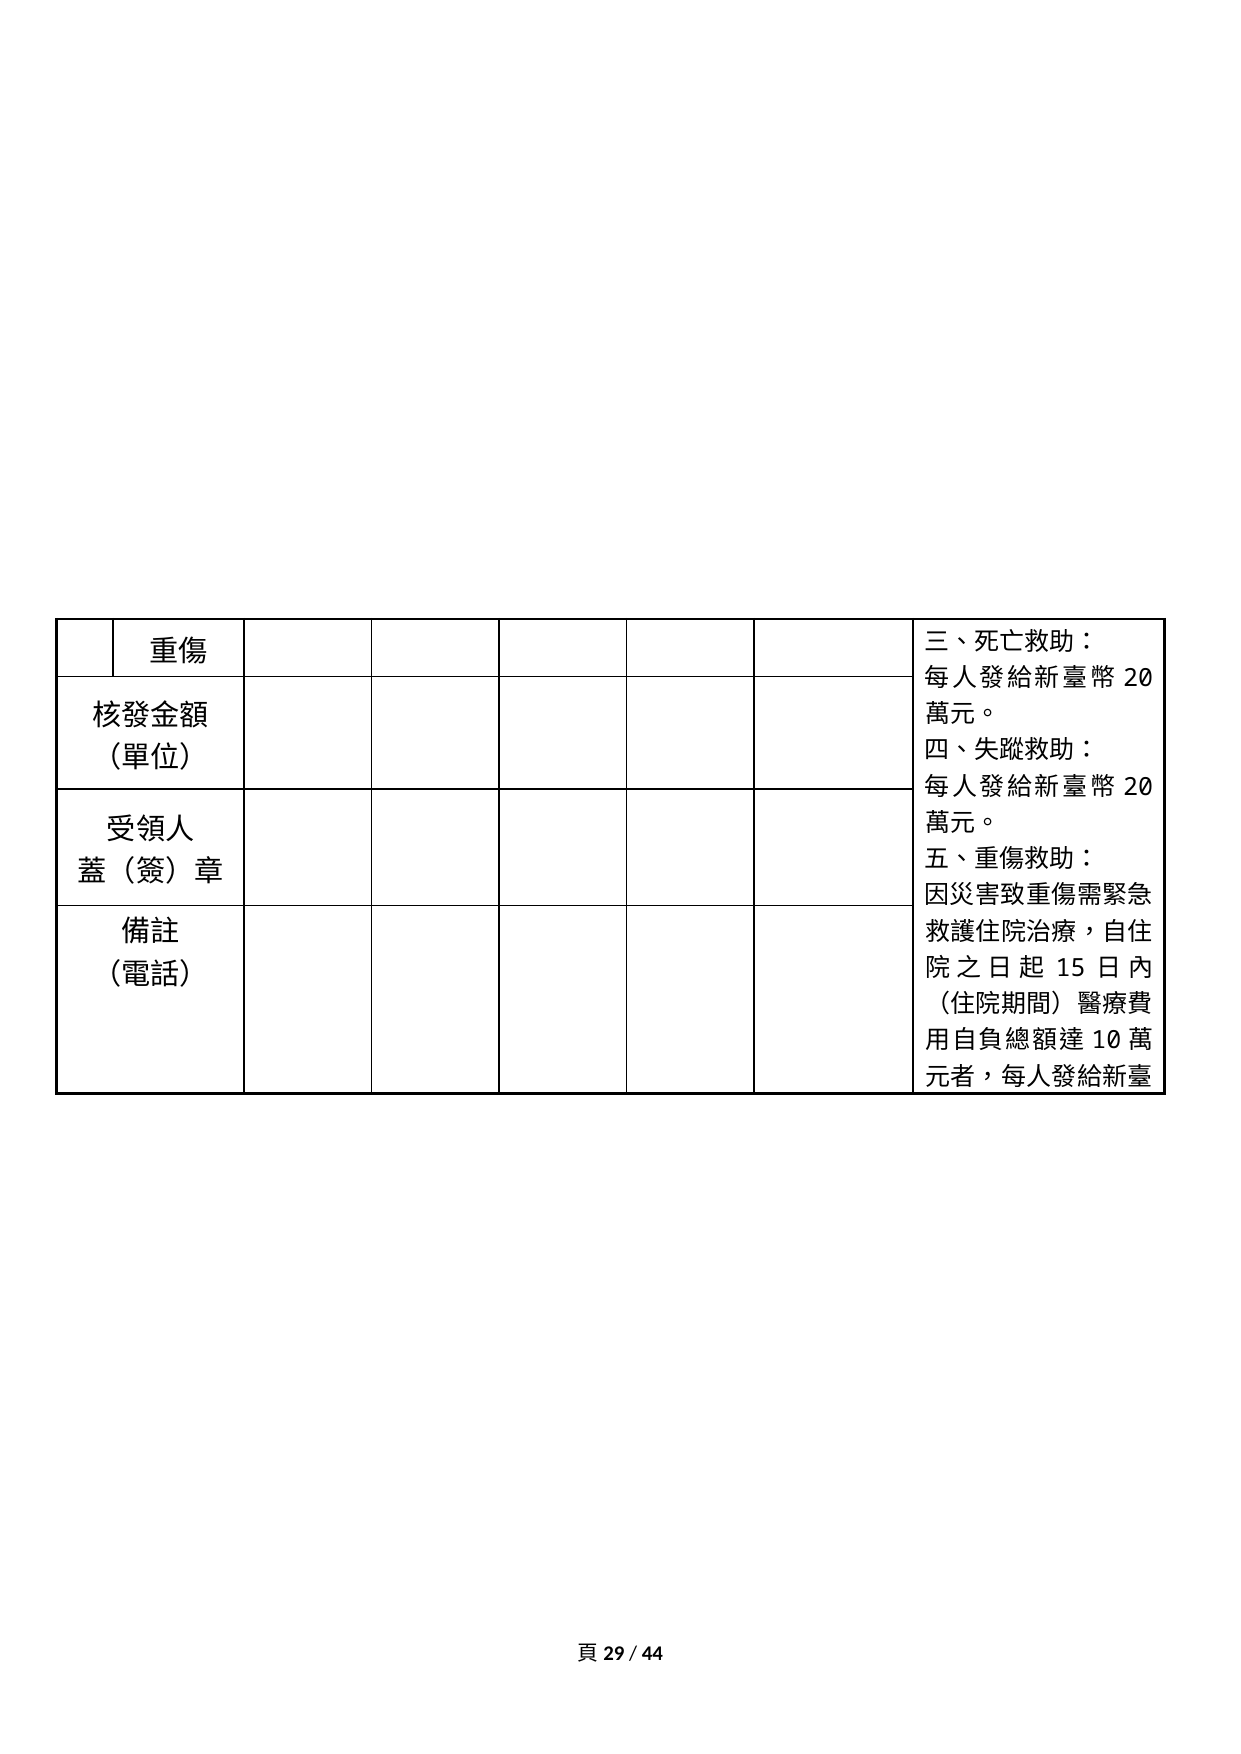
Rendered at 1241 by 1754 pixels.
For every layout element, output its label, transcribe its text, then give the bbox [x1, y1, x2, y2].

table_cell 重傷 [114, 620, 243, 676]
table_cell [245, 906, 371, 1092]
table_cell [372, 677, 498, 788]
table_cell [372, 906, 498, 1092]
table_cell [755, 906, 912, 1092]
table_cell [372, 620, 498, 676]
table_cell [500, 790, 626, 905]
table_cell 三、死亡救助： 每人發給新臺幣20萬元。 四、失蹤救助： 每人發給新臺幣20萬元。 五、重傷救助： 因災害致重傷需緊急救護住院治療，自住院之日起15日內（住院期間）醫療費用自負總額達10萬元者，每人發給新臺 [914, 620, 1163, 1092]
table_cell [755, 790, 912, 905]
table_cell [245, 677, 371, 788]
table_cell [500, 677, 626, 788]
table_cell [627, 790, 753, 905]
table_cell [500, 906, 626, 1092]
table_cell [627, 620, 753, 676]
table_cell [755, 677, 912, 788]
table_cell [500, 620, 626, 676]
table_cell [627, 906, 753, 1092]
table_cell 核發金額 （單位） [58, 677, 243, 788]
table_cell [755, 620, 912, 676]
table_cell [372, 790, 498, 905]
table_cell [58, 620, 112, 676]
table_cell 備註 （電話） [58, 906, 243, 1092]
table_cell [627, 677, 753, 788]
table_cell [245, 790, 371, 905]
table_cell 受領人 蓋（簽）章 [58, 790, 243, 905]
table_cell [245, 620, 371, 676]
